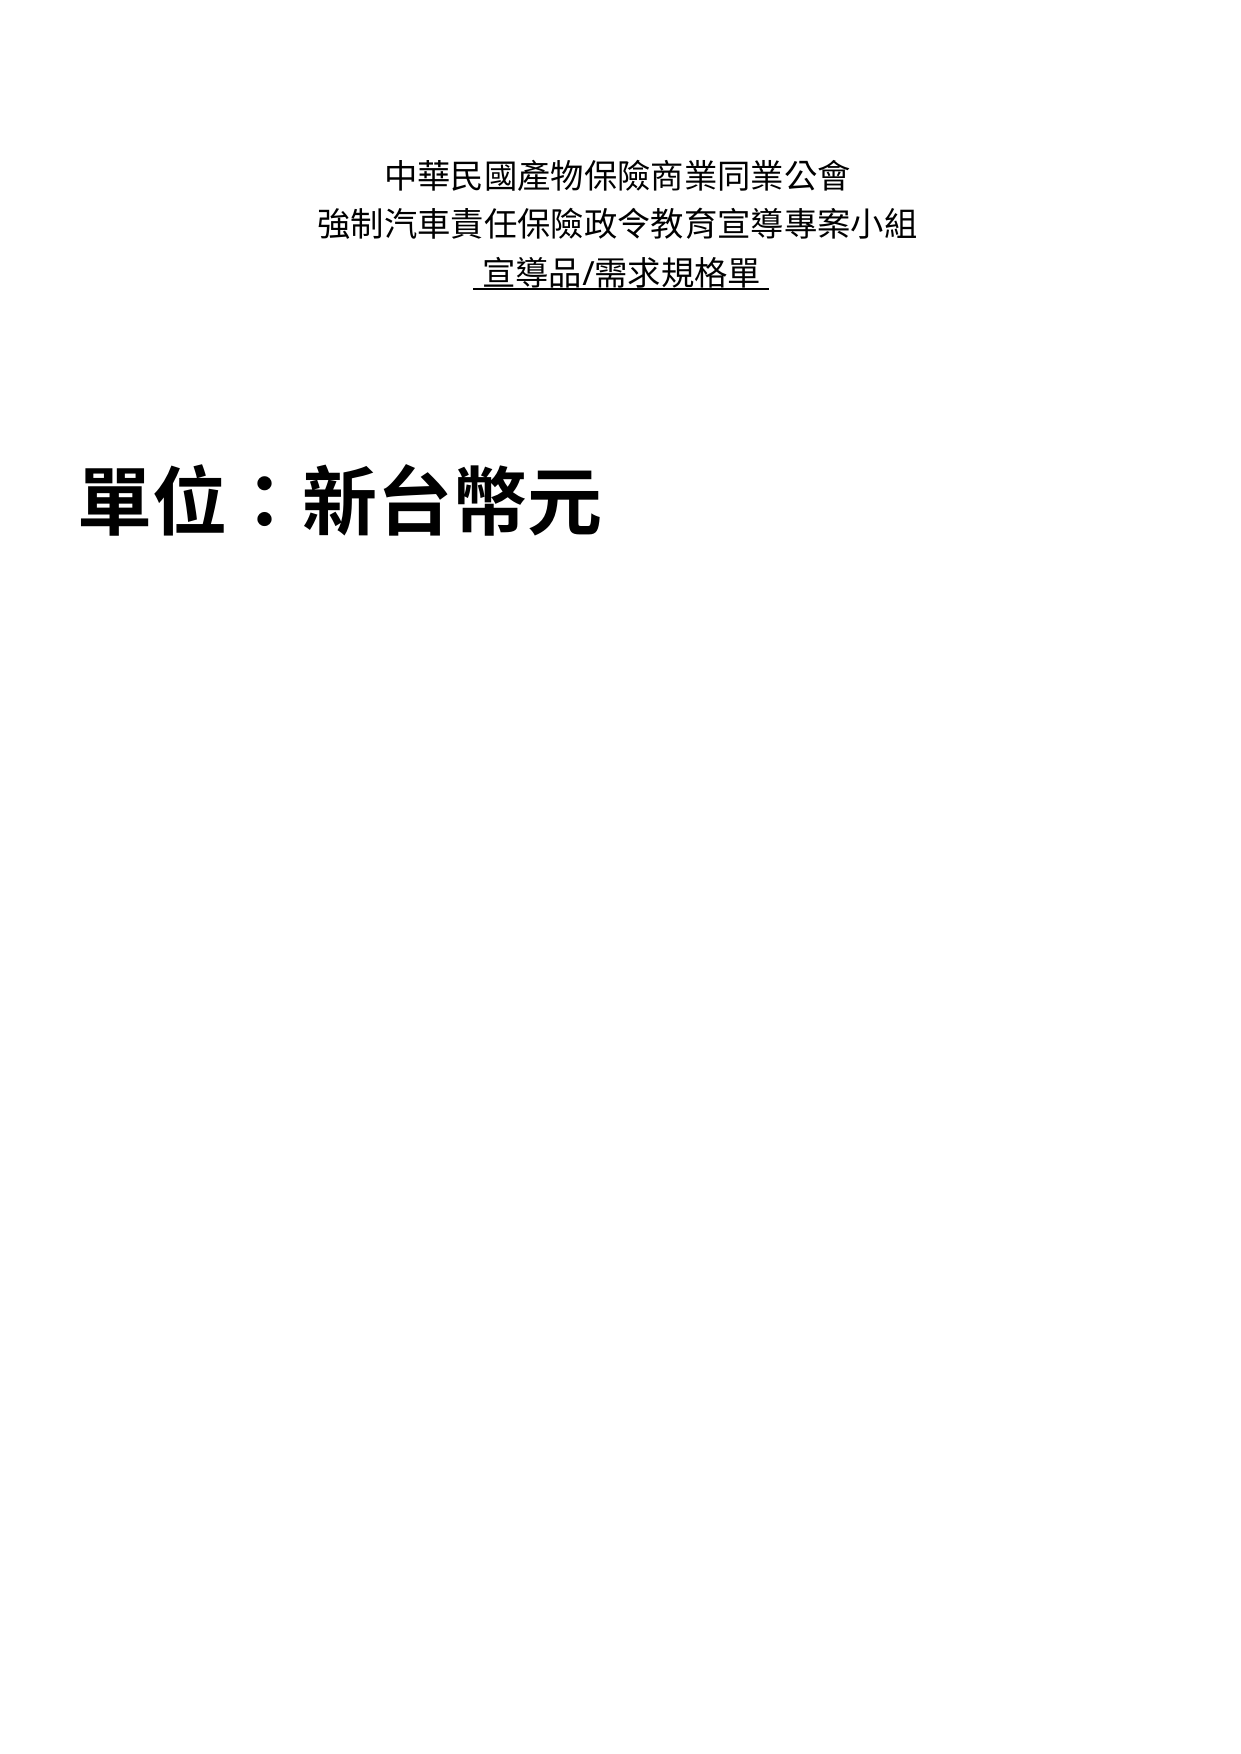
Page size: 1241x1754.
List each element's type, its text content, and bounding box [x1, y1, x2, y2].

text 宣導品/需求規格單 [77, 246, 1157, 295]
text 中華民國產物保險商業同業公會 [77, 150, 1157, 198]
text 單位：新台幣元 [77, 340, 1157, 551]
text 強制汽車責任保險政令教育宣導專案小組 [77, 198, 1157, 246]
